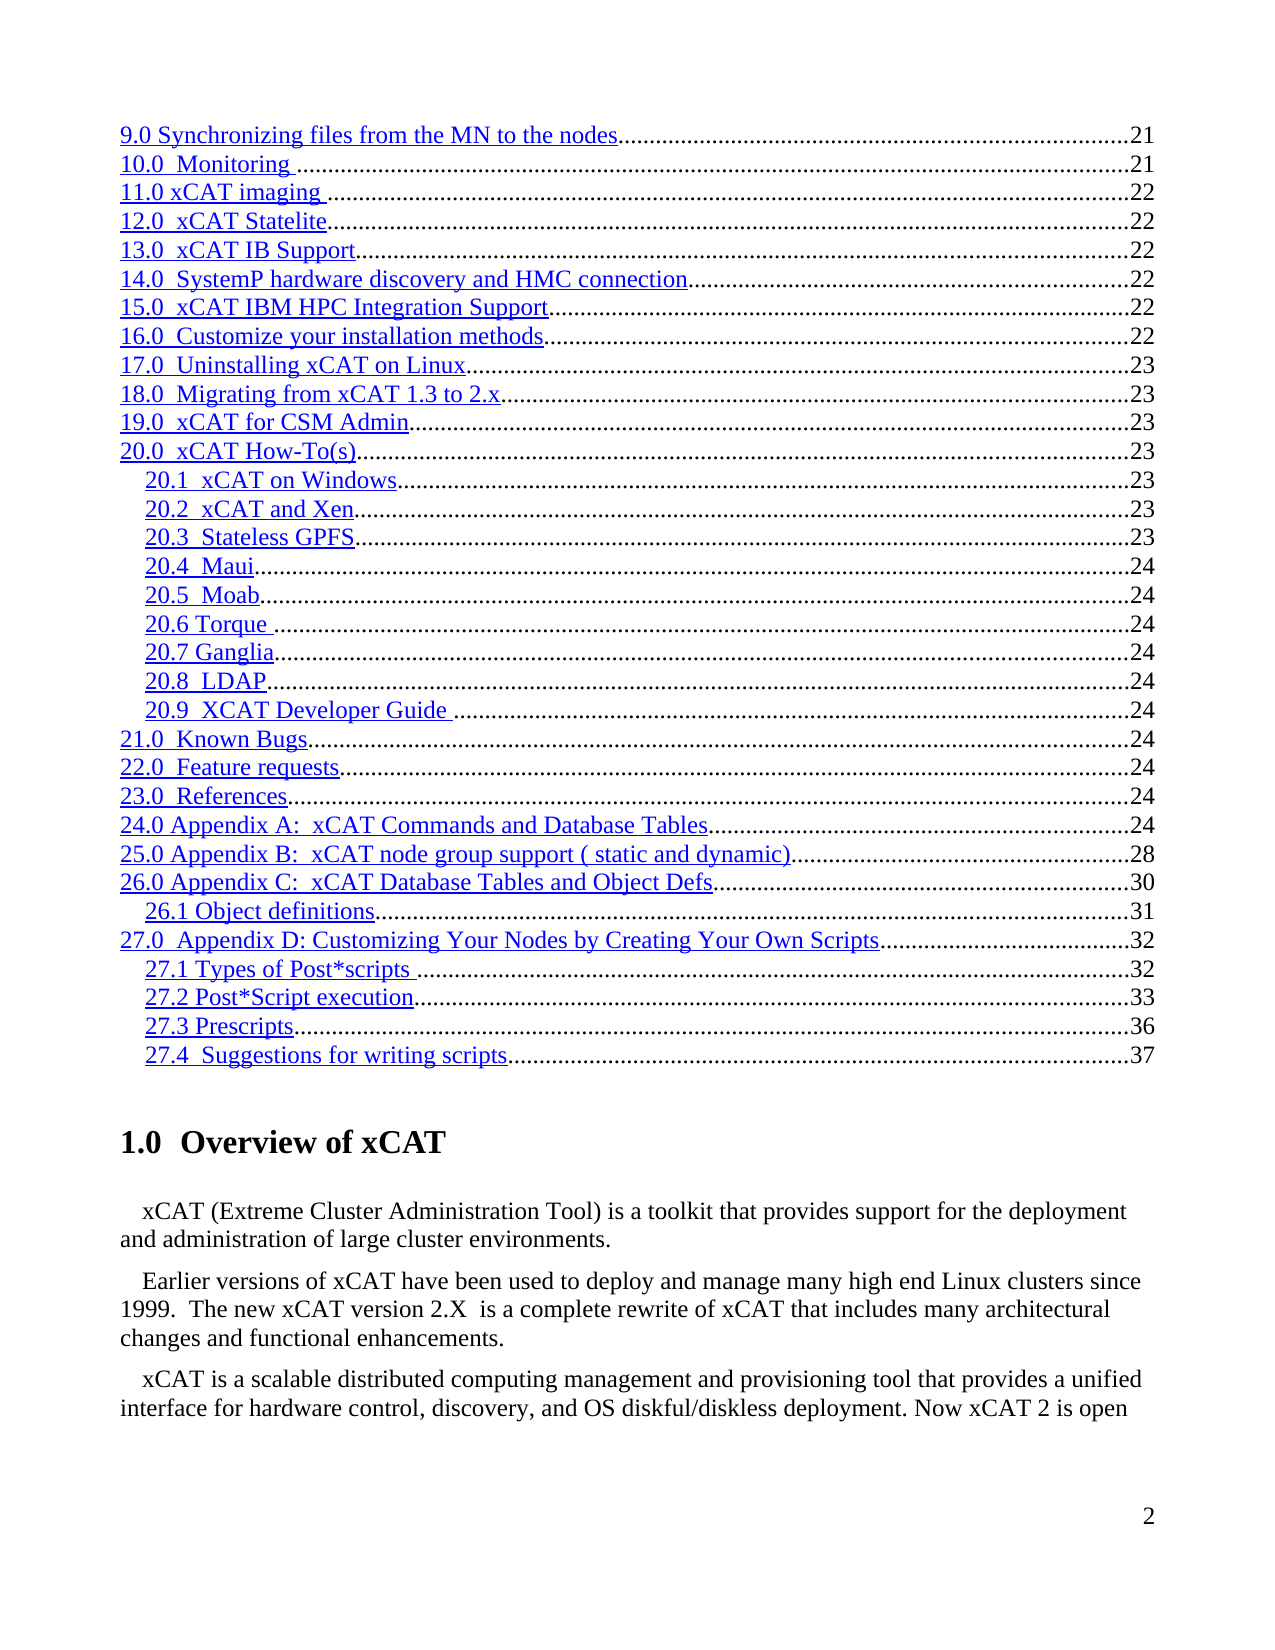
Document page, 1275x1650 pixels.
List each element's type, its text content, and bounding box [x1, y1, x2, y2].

text 27.4 Suggestions for writing scripts 37 [145, 1040, 1155, 1069]
text Earlier versions of xCAT have been used to deploy and manage many high end Linux clusters since 1999. The new xCAT version 2.X is a complete rewrite of xCAT that includes many architectural changes and functional enhancements. [120, 1266, 1155, 1352]
text 27.3 Prescripts 36 [145, 1011, 1155, 1040]
text 20.4 Maui 24 [145, 551, 1155, 580]
text 11.0 xCAT imaging 22 [120, 177, 1155, 206]
text xCAT (Extreme Cluster Administration Tool) is a toolkit that provides support for the deployment and administration of large cluster environments. [120, 1196, 1155, 1253]
text 20.2 xCAT and Xen 23 [145, 494, 1155, 522]
text 22.0 Feature requests 24 [120, 752, 1155, 781]
text 16.0 Customize your installation methods 22 [120, 321, 1155, 350]
text 18.0 Migrating from xCAT 1.3 to 2.x 23 [120, 379, 1155, 407]
text 27.0 Appendix D: Customizing Your Nodes by Creating Your Own Scripts 32 [120, 925, 1155, 954]
text 20.3 Stateless GPFS 23 [145, 522, 1155, 551]
text 20.8 LDAP 24 [145, 666, 1155, 695]
text 20.9 XCAT Developer Guide 24 [145, 695, 1155, 724]
text 26.0 Appendix C: xCAT Database Tables and Object Defs 30 [120, 867, 1155, 896]
text 20.0 xCAT How-To(s) 23 [120, 436, 1155, 465]
text 26.1 Object definitions 31 [145, 896, 1155, 925]
text 9.0 Synchronizing files from the MN to the nodes 21 [120, 120, 1155, 149]
text 20.7 Ganglia 24 [145, 637, 1155, 666]
text 13.0 xCAT IB Support 22 [120, 235, 1155, 264]
text 20.6 Torque 24 [145, 609, 1155, 637]
text xCAT is a scalable distributed computing management and provisioning tool that provides a unified interface for hardware control, discovery, and OS diskful/diskless deployment. Now xCAT 2 is open [120, 1364, 1155, 1422]
text 14.0 SystemP hardware discovery and HMC connection 22 [120, 264, 1155, 292]
text 17.0 Uninstalling xCAT on Linux 23 [120, 350, 1155, 379]
text 12.0 xCAT Statelite 22 [120, 206, 1155, 235]
text 27.1 Types of Post*scripts 32 [145, 954, 1155, 982]
text 20.1 xCAT on Windows 23 [145, 465, 1155, 494]
text 27.2 Post*Script execution 33 [145, 982, 1155, 1011]
text 21.0 Known Bugs 24 [120, 724, 1155, 752]
text 25.0 Appendix B: xCAT node group support ( static and dynamic) 28 [120, 839, 1155, 867]
text 19.0 xCAT for CSM Admin 23 [120, 407, 1155, 436]
text 20.5 Moab 24 [145, 580, 1155, 609]
text 15.0 xCAT IBM HPC Integration Support 22 [120, 292, 1155, 321]
text 23.0 References 24 [120, 781, 1155, 810]
text 10.0 Monitoring 21 [120, 149, 1155, 177]
subtitle Overview of xCAT [120, 1122, 1155, 1161]
text 24.0 Appendix A: xCAT Commands and Database Tables 24 [120, 810, 1155, 839]
